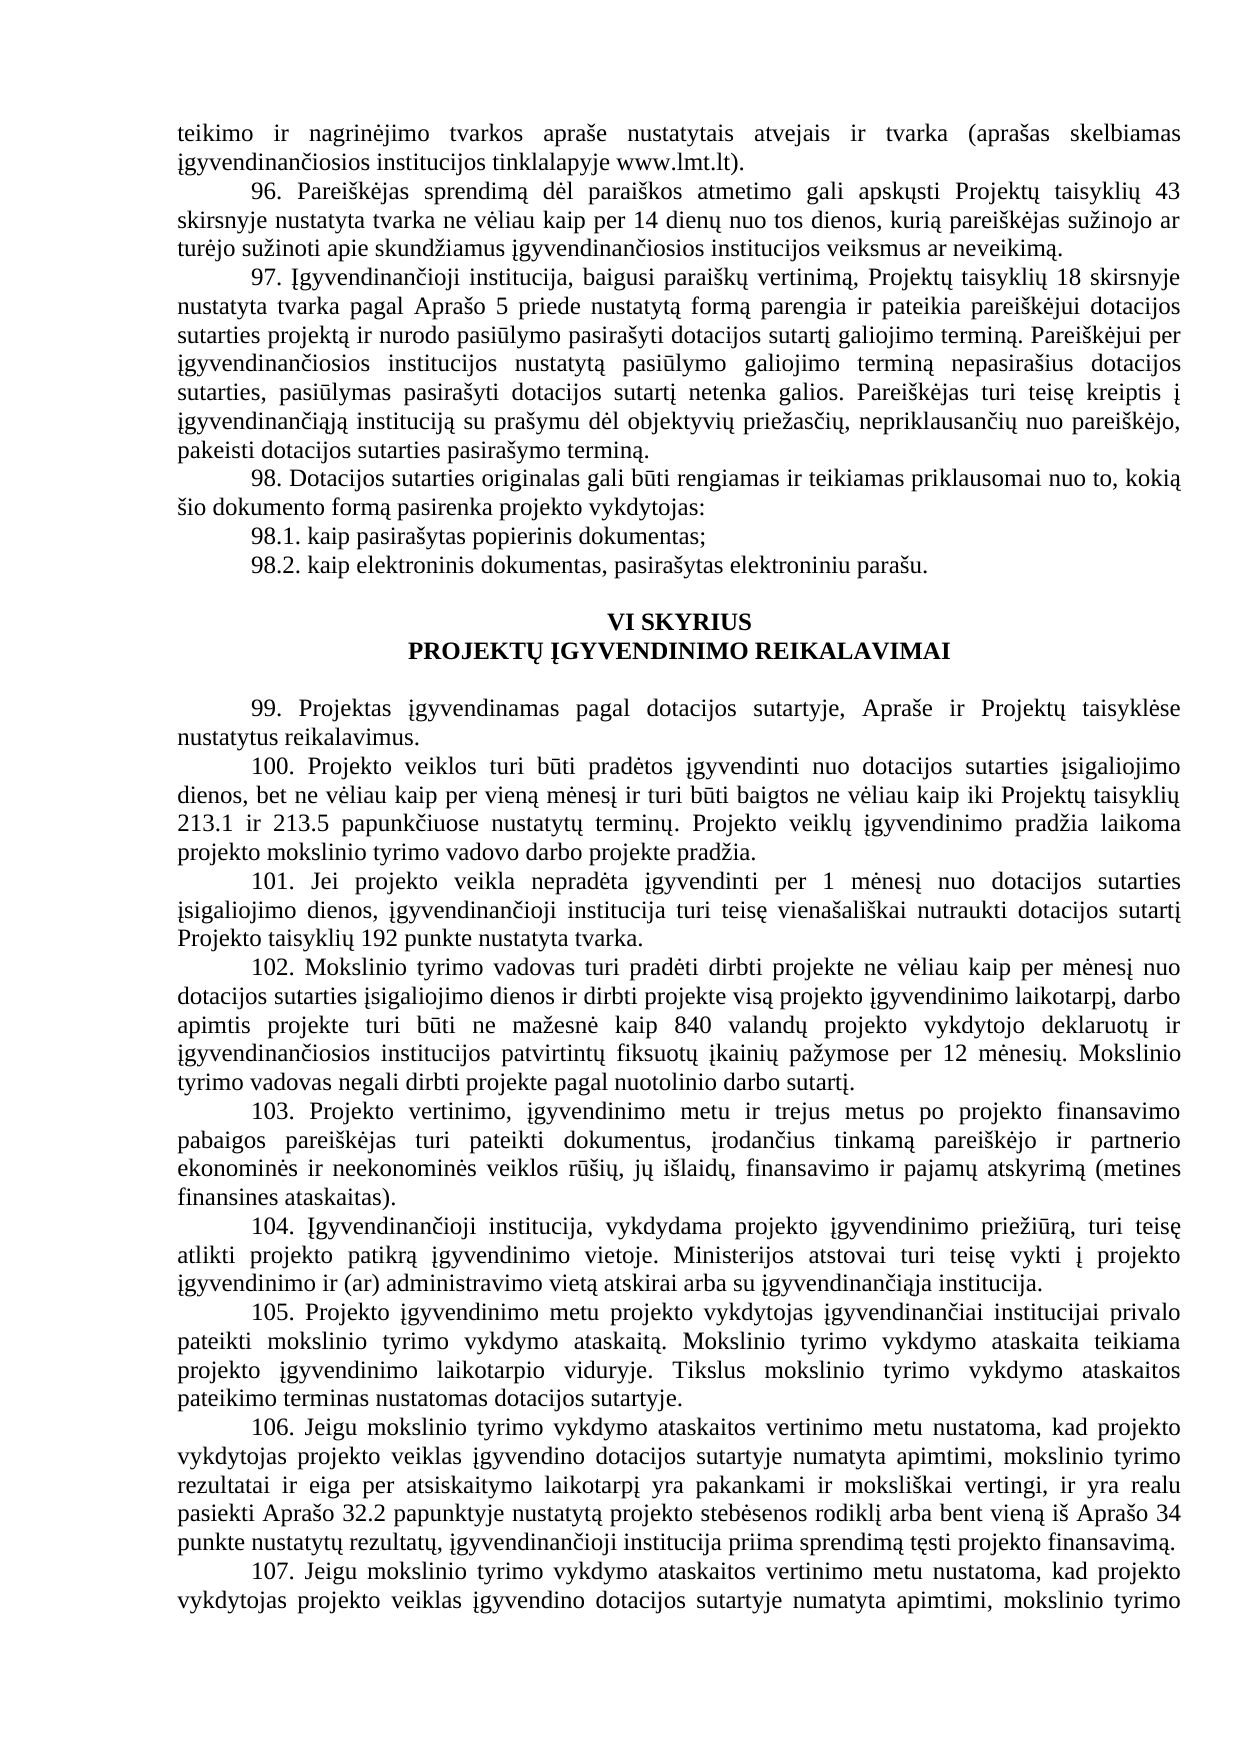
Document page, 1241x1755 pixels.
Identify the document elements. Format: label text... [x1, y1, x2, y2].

text 98.1. kaip pasirašytas popierinis dokumentas; [177, 521, 1182, 550]
text teikimo ir nagrinėjimo tvarkos apraše nustatytais atvejais ir tvarka (aprašas skelbiamas įgyvendinančiosios institucijos tinklalapyje www.lmt.lt). [177, 118, 1182, 176]
text PROJEKTŲ ĮGYVENDINIMO REIKALAVIMAI [177, 636, 1182, 665]
text 106. Jeigu mokslinio tyrimo vykdymo ataskaitos vertinimo metu nustatoma, kad projekto vykdytojas projekto veiklas įgyvendino dotacijos sutartyje numatyta apimtimi, mokslinio tyrimo rezultatai ir eiga per atsiskaitymo laikotarpį yra pakankami ir moksliškai vertingi, ir yra realu pasiekti Aprašo 32.2 papunktyje nustatytą projekto stebėsenos rodiklį arba bent vieną iš Aprašo 34 punkte nustatytų rezultatų, įgyvendinančioji institucija priima sprendimą tęsti projekto finansavimą. [177, 1412, 1182, 1556]
text 103. Projekto vertinimo, įgyvendinimo metu ir trejus metus po projekto finansavimo pabaigos pareiškėjas turi pateikti dokumentus, įrodančius tinkamą pareiškėjo ir partnerio ekonominės ir neekonominės veiklos rūšių, jų išlaidų, finansavimo ir pajamų atskyrimą (metines finansines ataskaitas). [177, 1096, 1182, 1211]
text 104. Įgyvendinančioji institucija, vykdydama projekto įgyvendinimo priežiūrą, turi teisę atlikti projekto patikrą įgyvendinimo vietoje. Ministerijos atstovai turi teisę vykti į projekto įgyvendinimo ir (ar) administravimo vietą atskirai arba su įgyvendinančiąja institucija. [177, 1211, 1182, 1297]
text 102. Mokslinio tyrimo vadovas turi pradėti dirbti projekte ne vėliau kaip per mėnesį nuo dotacijos sutarties įsigaliojimo dienos ir dirbti projekte visą projekto įgyvendinimo laikotarpį, darbo apimtis projekte turi būti ne mažesnė kaip 840 valandų projekto vykdytojo deklaruotų ir įgyvendinančiosios institucijos patvirtintų fiksuotų įkainių pažymose per 12 mėnesių. Mokslinio tyrimo vadovas negali dirbti projekte pagal nuotolinio darbo sutartį. [177, 952, 1182, 1096]
text 96. Pareiškėjas sprendimą dėl paraiškos atmetimo gali apskųsti Projektų taisyklių 43 skirsnyje nustatyta tvarka ne vėliau kaip per 14 dienų nuo tos dienos, kurią pareiškėjas sužinojo ar turėjo sužinoti apie skundžiamus įgyvendinančiosios institucijos veiksmus ar neveikimą. [177, 176, 1182, 262]
text VI SKYRIUS [177, 607, 1182, 636]
text 99. Projektas įgyvendinamas pagal dotacijos sutartyje, Apraše ir Projektų taisyklėse nustatytus reikalavimus. [177, 693, 1182, 751]
text 107. Jeigu mokslinio tyrimo vykdymo ataskaitos vertinimo metu nustatoma, kad projekto vykdytojas projekto veiklas įgyvendino dotacijos sutartyje numatyta apimtimi, mokslinio tyrimo [177, 1556, 1182, 1613]
text 98.2. kaip elektroninis dokumentas, pasirašytas elektroniniu parašu. [177, 550, 1182, 578]
text 98. Dotacijos sutarties originalas gali būti rengiamas ir teikiamas priklausomai nuo to, kokią šio dokumento formą pasirenka projekto vykdytojas: [177, 463, 1182, 521]
text 101. Jei projekto veikla nepradėta įgyvendinti per 1 mėnesį nuo dotacijos sutarties įsigaliojimo dienos, įgyvendinančioji institucija turi teisę vienašališkai nutraukti dotacijos sutartį Projekto taisyklių 192 punkte nustatyta tvarka. [177, 866, 1182, 952]
text 97. Įgyvendinančioji institucija, baigusi paraiškų vertinimą, Projektų taisyklių 18 skirsnyje nustatyta tvarka pagal Aprašo 5 priede nustatytą formą parengia ir pateikia pareiškėjui dotacijos sutarties projektą ir nurodo pasiūlymo pasirašyti dotacijos sutartį galiojimo terminą. Pareiškėjui per įgyvendinančiosios institucijos nustatytą pasiūlymo galiojimo terminą nepasirašius dotacijos sutarties, pasiūlymas pasirašyti dotacijos sutartį netenka galios. Pareiškėjas turi teisę kreiptis į įgyvendinančiąją instituciją su prašymu dėl objektyvių priežasčių, nepriklausančių nuo pareiškėjo, pakeisti dotacijos sutarties pasirašymo terminą. [177, 262, 1182, 463]
text 105. Projekto įgyvendinimo metu projekto vykdytojas įgyvendinančiai institucijai privalo pateikti mokslinio tyrimo vykdymo ataskaitą. Mokslinio tyrimo vykdymo ataskaita teikiama projekto įgyvendinimo laikotarpio viduryje. Tikslus mokslinio tyrimo vykdymo ataskaitos pateikimo terminas nustatomas dotacijos sutartyje. [177, 1297, 1182, 1412]
text 100. Projekto veiklos turi būti pradėtos įgyvendinti nuo dotacijos sutarties įsigaliojimo dienos, bet ne vėliau kaip per vieną mėnesį ir turi būti baigtos ne vėliau kaip iki Projektų taisyklių 213.1 ir 213.5 papunkčiuose nustatytų terminų. Projekto veiklų įgyvendinimo pradžia laikoma projekto mokslinio tyrimo vadovo darbo projekte pradžia. [177, 751, 1182, 866]
